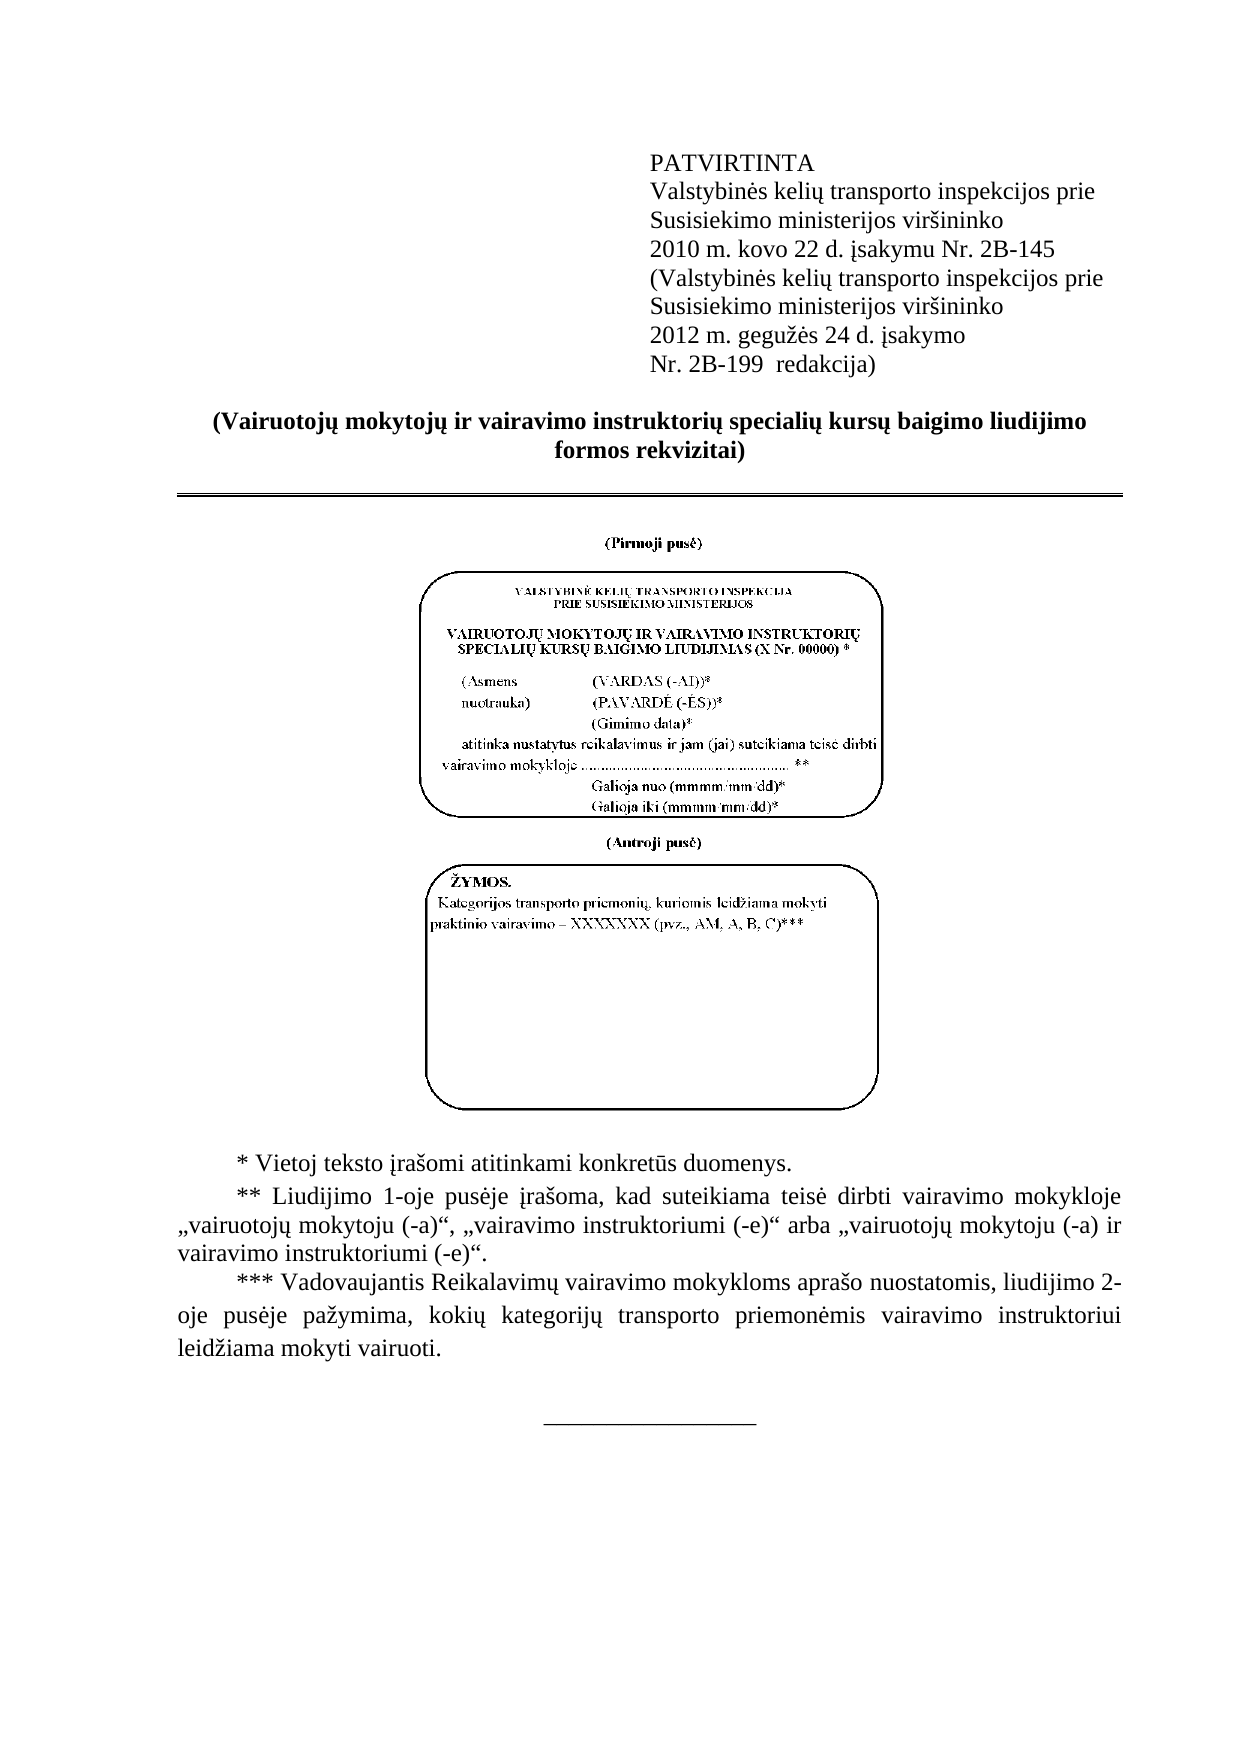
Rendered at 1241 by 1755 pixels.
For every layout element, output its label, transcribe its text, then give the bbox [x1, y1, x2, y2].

text ** Liudijimo 1-oje pusėje įrašoma, kad suteikiama teisė dirbti vairavimo mokykloje „vairuotojų mokytoju (-a)“, „vairavimo instruktoriumi (-e)“ arba „vairuotojų mokytoju (-a) ir vairavimo instruktoriumi (-e)“. [177, 1181, 1122, 1267]
text * Vietoj teksto įrašomi atitinkami konkretūs duomenys. [177, 1148, 1122, 1177]
text *** Vadovaujantis Reikalavimų vairavimo mokykloms aprašo nuostatomis, liudijimo 2-oje pusėje pažymima, kokių kategorijų transporto priemonėmis vairavimo instruktoriui leidžiama mokyti vairuoti. [177, 1267, 1122, 1362]
text Susisiekimo ministerijos viršininko [649, 205, 1122, 234]
text (Vairuotojų mokytojų ir vairavimo instruktorių specialių kursų baigimo liudijimo formos rekvizitai) [177, 406, 1122, 464]
text 2012 m. gegužės 24 d. įsakymo [649, 320, 1122, 349]
text _________________ [177, 1399, 1122, 1428]
text Valstybinės kelių transporto inspekcijos prie [649, 176, 1122, 205]
text Susisiekimo ministerijos viršininko [649, 291, 1122, 320]
text Nr. 2B-199 redakcija) [649, 349, 1122, 378]
text 2010 m. kovo 22 d. įsakymu Nr. 2B-145 (Valstybinės kelių transporto inspekcijos prie [649, 234, 1122, 291]
text PATVIRTINTA [649, 148, 1122, 176]
